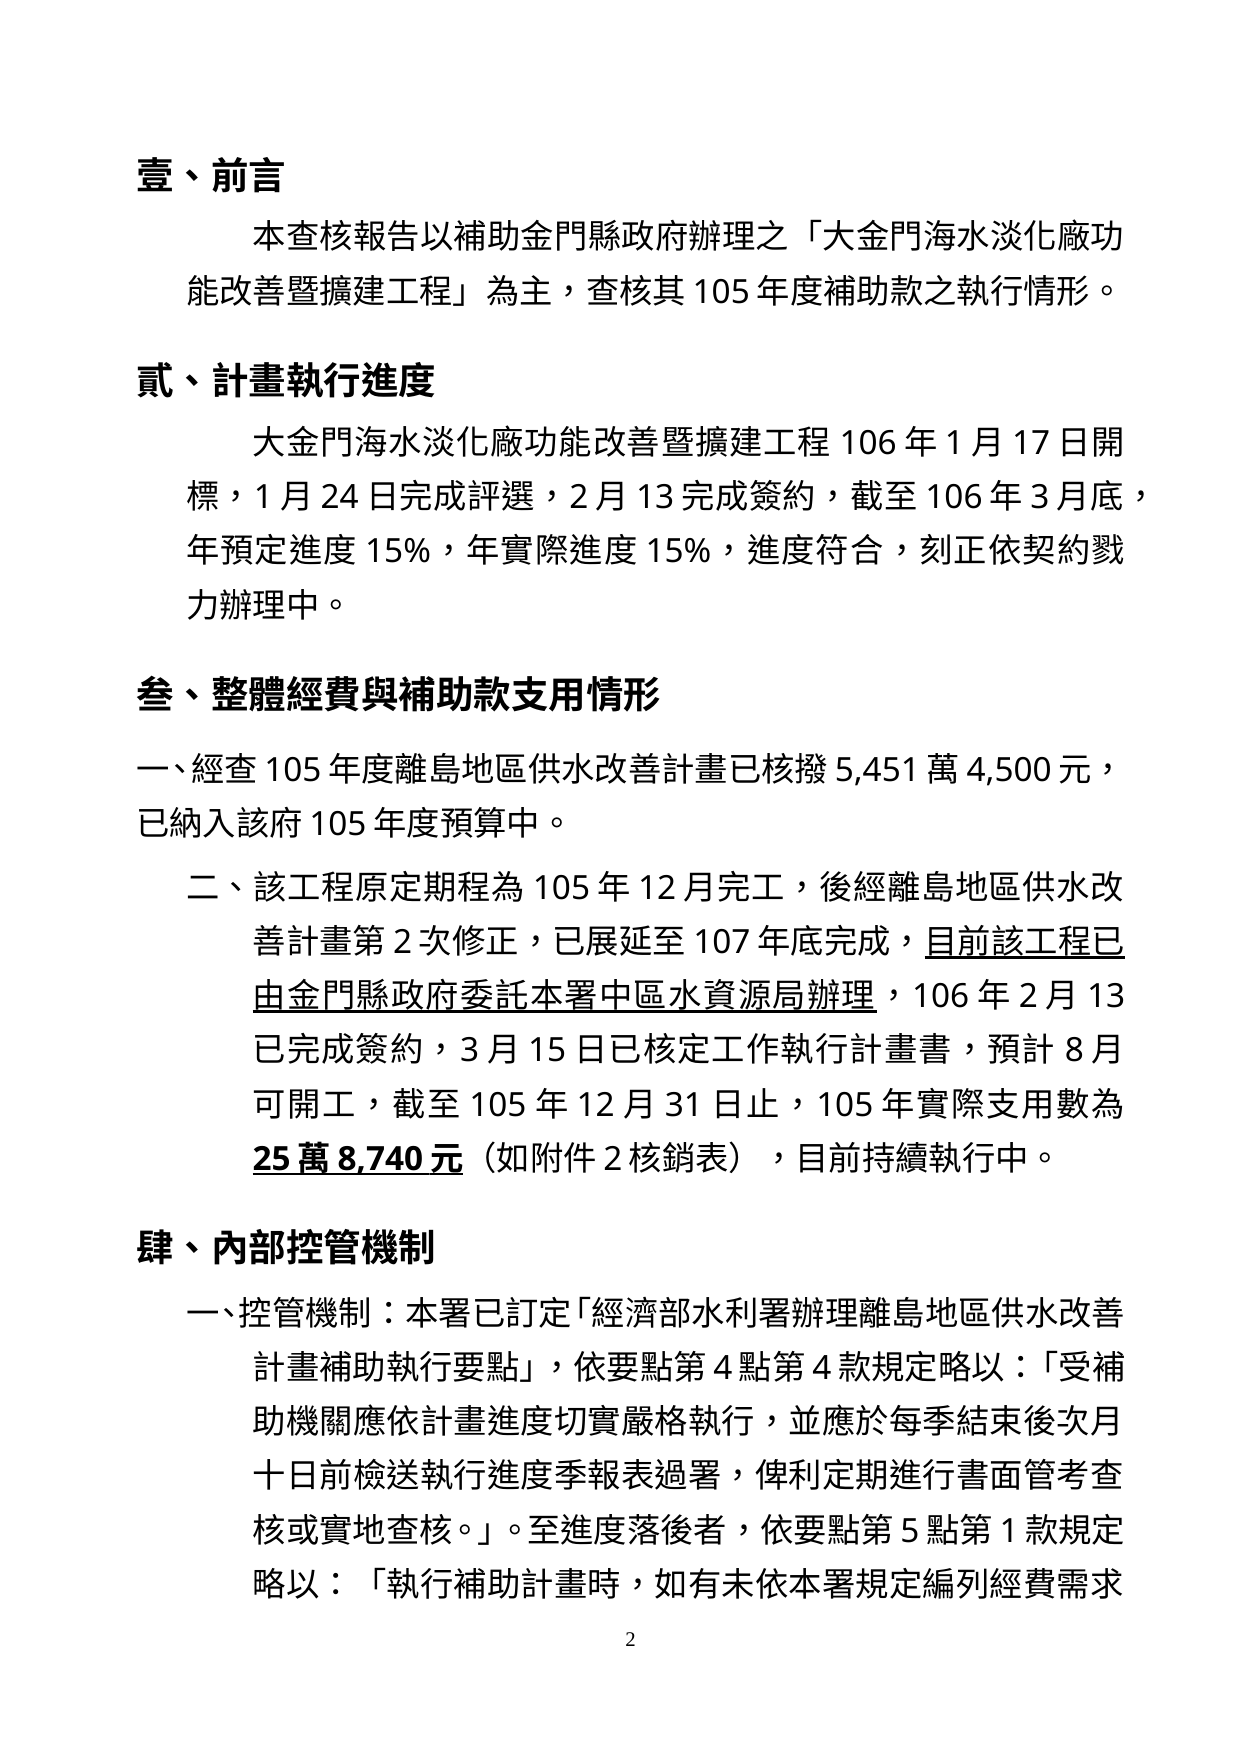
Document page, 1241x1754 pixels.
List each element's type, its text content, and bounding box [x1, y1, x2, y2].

text 一、控管機制：本署已訂定「經濟部水利署辦理離島地區供水改善計畫補助執行要點」，依要點第4點第4款規定略以：「受補助機關應依計畫進度切實嚴格執行，並應於每季結束後次月十日前檢送執行進度季報表過署，俾利定期進行書面管考查核或實地查核。」。至進度落後者，依要點第5點第1款規定略以：「執行補助計畫時，如有未依本署規定編列經費需求或執行績效不佳等情形者，經要求限期改善，逾期未完成者，本署得縮減或取消補助。」 [186, 1282, 1125, 1607]
text 肆、內部控管機制 [136, 1218, 1125, 1273]
text 貳、計畫執行進度 [136, 351, 1125, 406]
text 二、該工程原定期程為105年12月完工，後經離島地區供水改善計畫第2次修正，已展延至107年底完成，目前該工程已由金門縣政府委託本署中區水資源局辦理，106年2月13已完成簽約，3月15日已核定工作執行計畫書，預計8月可開工，截至105年12月31日止，105年實際支用數為25萬8,740元（如附件2核銷表），目前持續執行中。 [186, 856, 1125, 1181]
text 叁、整體經費與補助款支用情形 [136, 665, 1125, 719]
text 壹、前言 [136, 146, 1125, 200]
text 本查核報告以補助金門縣政府辦理之「大金門海水淡化廠功能改善暨擴建工程」為主，查核其105年度補助款之執行情形。 [186, 206, 1125, 314]
text 一、經查105年度離島地區供水改善計畫已核撥5,451萬4,500元，已納入該府105年度預算中。 [136, 738, 1125, 847]
